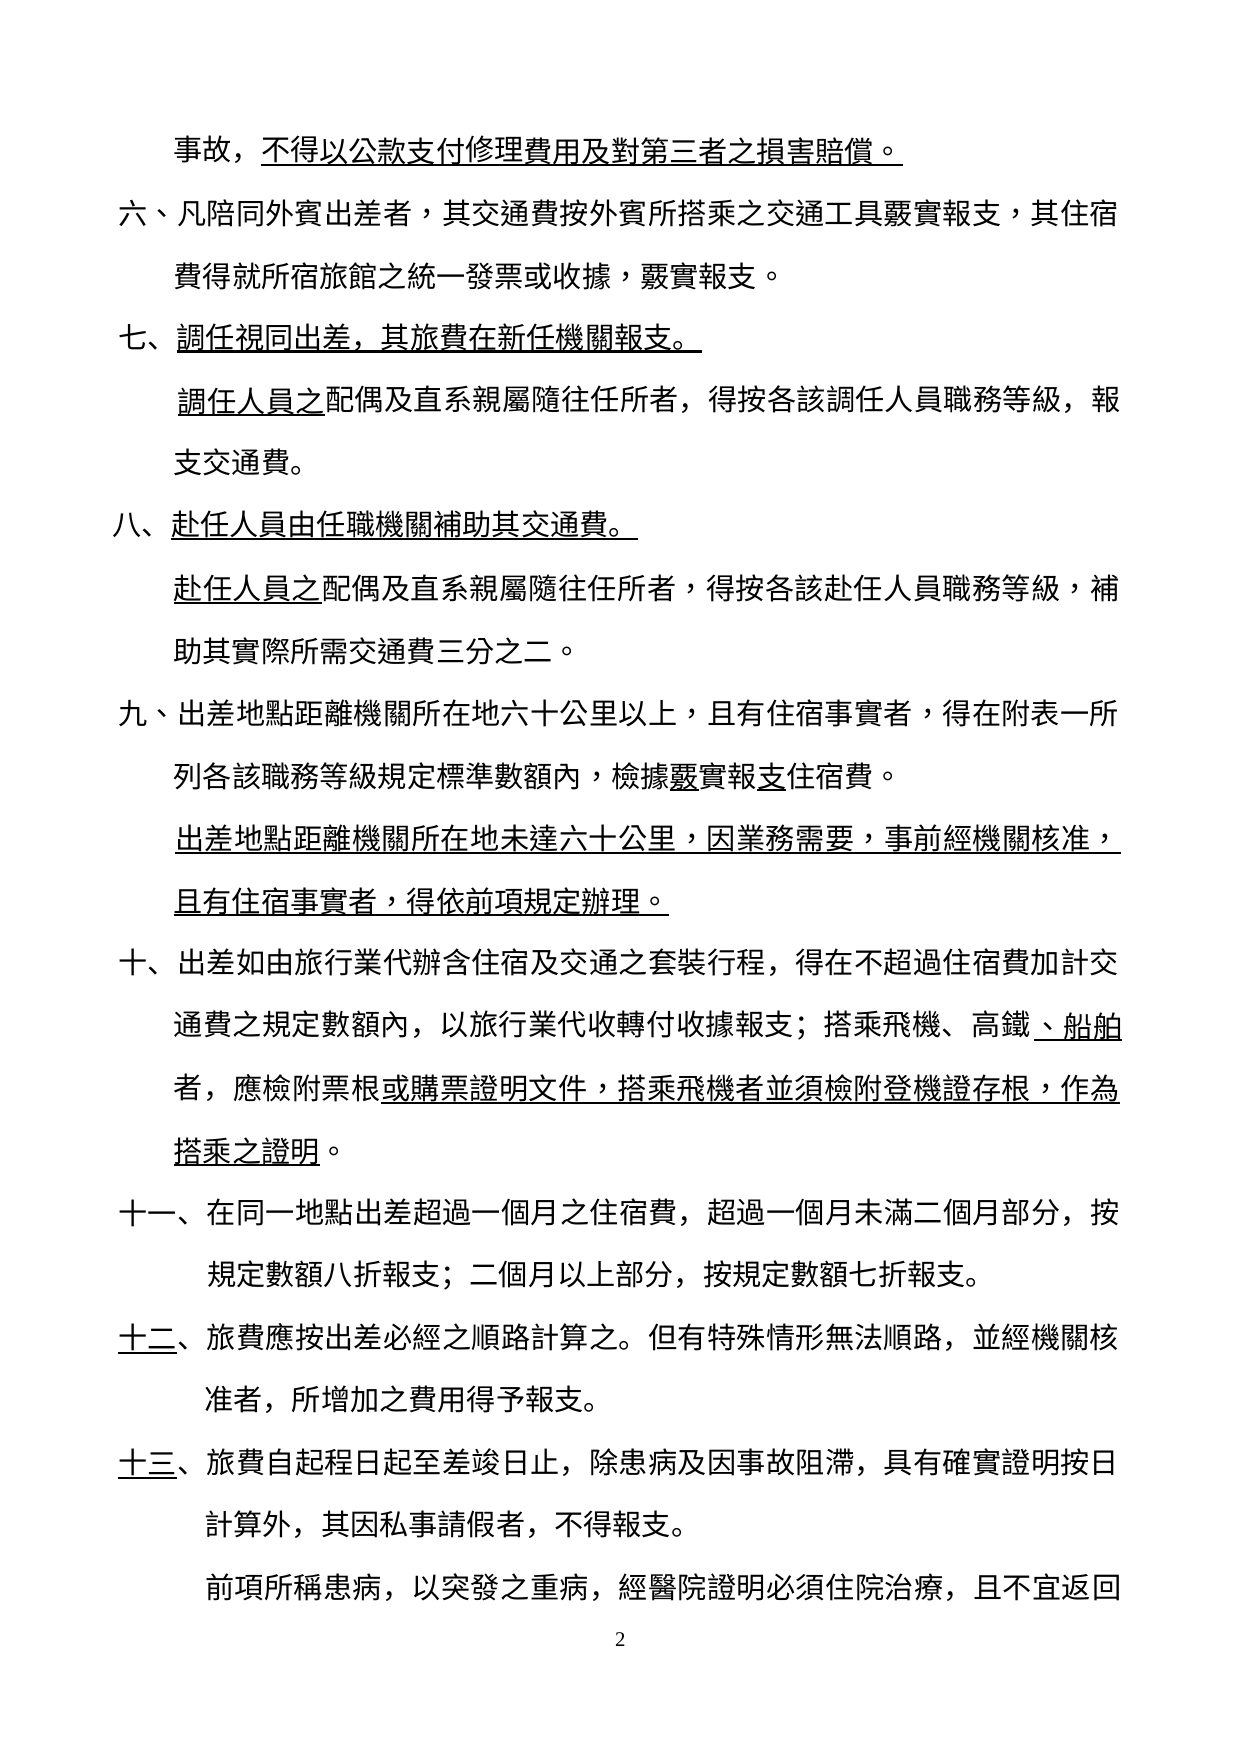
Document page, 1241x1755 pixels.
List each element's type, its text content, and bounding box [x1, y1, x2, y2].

text 八、赴任人員由任職機關補助其交通費。 [112, 483, 1122, 545]
text 十三、旅費自起程日起至差竣日止，除患病及因事故阻滯，具有確實證明按日計算外，其因私事請假者，不得報支。 [118, 1420, 1122, 1545]
text 赴任人員之配偶及直系親屬隨往任所者，得按各該赴任人員職務等級，補助其實際所需交通費三分之二。 [173, 545, 1122, 670]
text 六、凡陪同外賓出差者，其交通費按外賓所搭乘之交通工具覈實報支，其住宿費得就所宿旅館之統一發票或收據，覈實報支。 [118, 170, 1122, 295]
text 九、出差地點距離機關所在地六十公里以上，且有住宿事實者，得在附表一所列各該職務等級規定標準數額內，檢據覈實報支住宿費。 [118, 670, 1122, 795]
text 七、調任視同出差，其旅費在新任機關報支。 [118, 295, 1122, 358]
text 前項所稱患病，以突發之重病，經醫院證明必須住院治療，且不宜返回原駐地醫治者為限；在患病住院期間，得自住院之日起，按日報支雜費，最高報支十日。 [204, 1545, 1122, 1608]
text 十一、在同一地點出差超過一個月之住宿費，超過一個月未滿二個月部分，按規定數額八折報支；二個月以上部分，按規定數額七折報支。 [118, 1170, 1122, 1295]
text 十二、旅費應按出差必經之順路計算之。但有特殊情形無法順路，並經機關核准者，所增加之費用得予報支。 [118, 1295, 1122, 1420]
text 出差地點距離機關所在地未達六十公里，因業務需要，事前經機關核准，且有住宿事實者，得依前項規定辦理。 [173, 795, 1122, 920]
text 調任人員之配偶及直系親屬隨往任所者，得按各該調任人員職務等級，報支交通費。 [173, 358, 1122, 483]
text 十、出差如由旅行業代辦含住宿及交通之套裝行程，得在不超過住宿費加計交通費之規定數額內，以旅行業代收轉付收據報支；搭乘飛機、高鐵、船舶者，應檢附票根或購票證明文件，搭乘飛機者並須檢附登機證存根，作為搭乘之證明。 [118, 920, 1122, 1170]
text 事故，不得以公款支付修理費用及對第三者之損害賠償。 [173, 108, 1122, 170]
